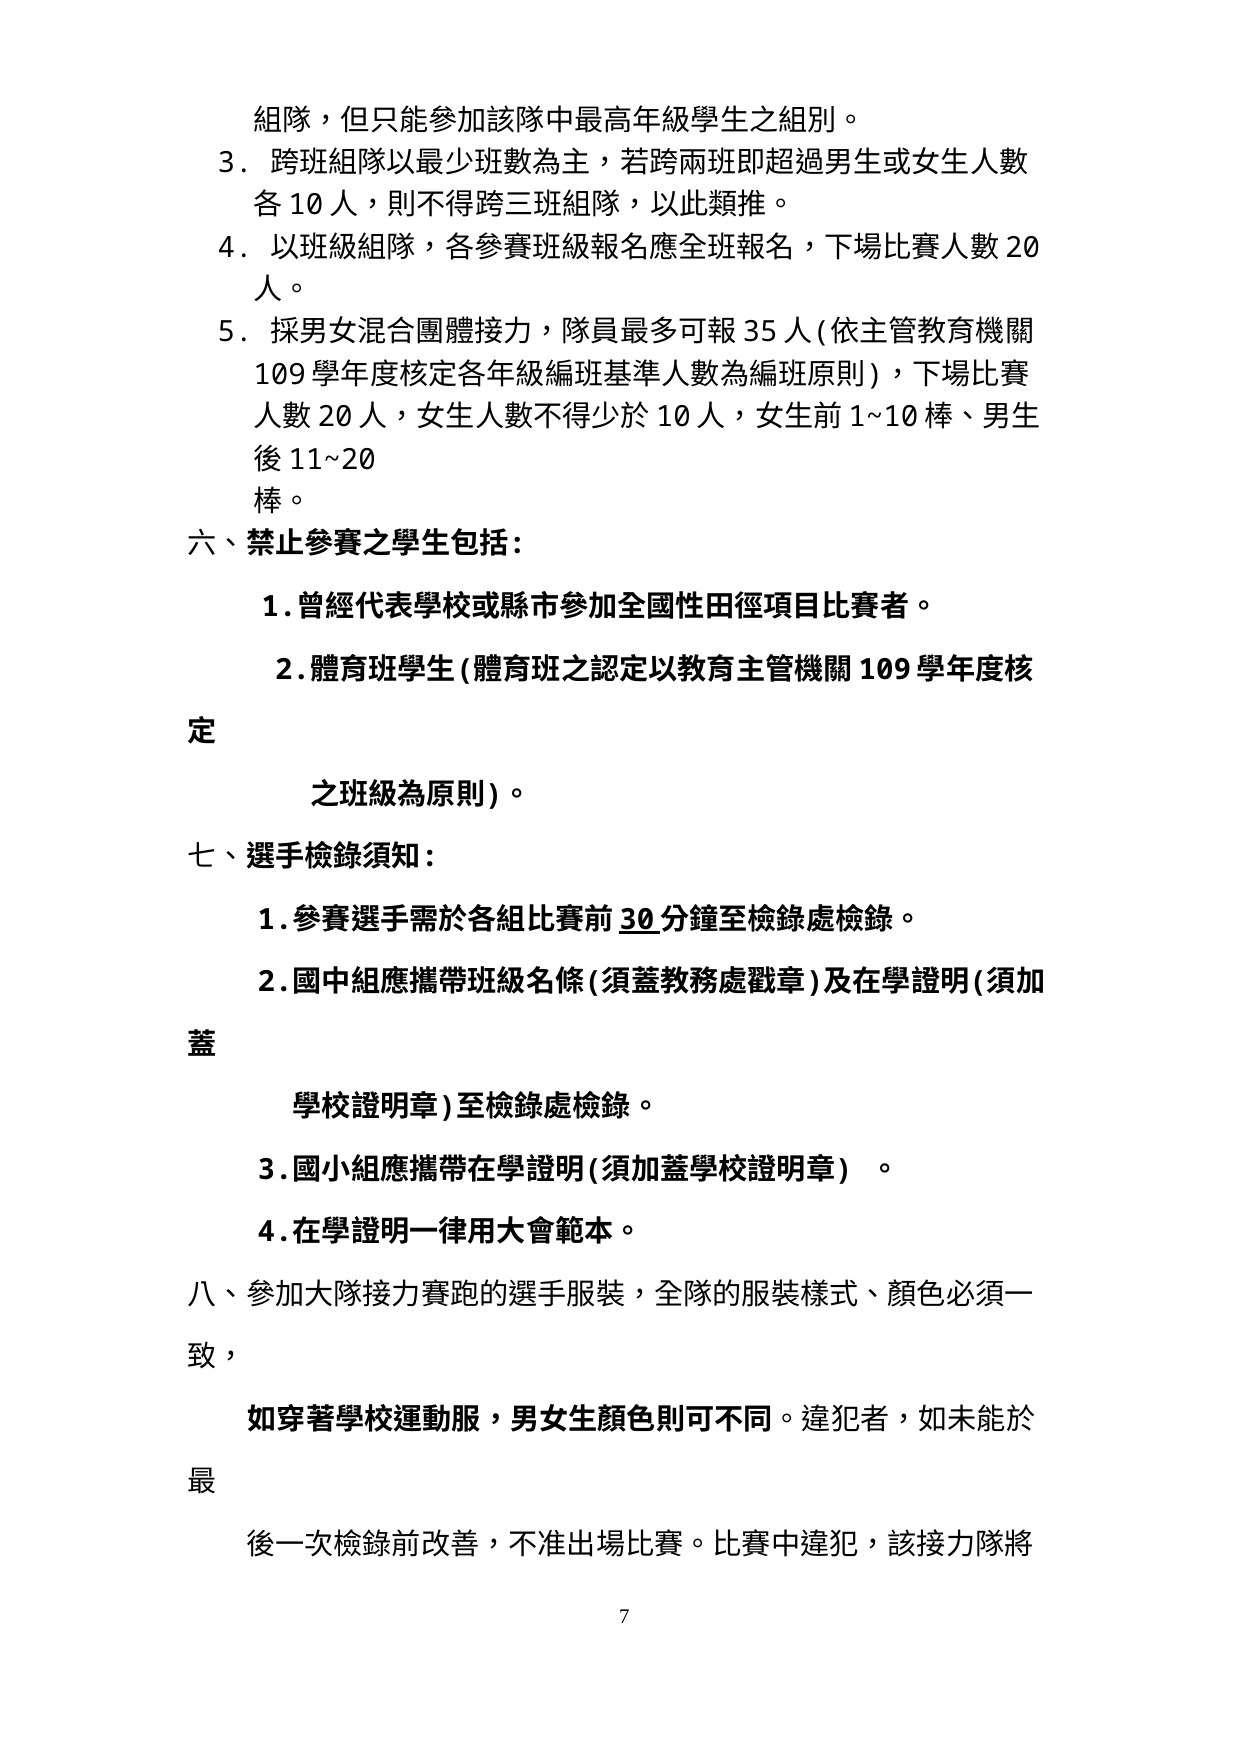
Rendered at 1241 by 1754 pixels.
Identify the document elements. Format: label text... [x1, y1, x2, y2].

list 組隊，但只能參加該隊中最高年級學生之組別。 [217, 96, 1053, 138]
list 採男女混合團體接力，隊員最多可報35人(依主管教育機關109學年度核定各年級編班基準人數為編班原則)，下場比賽人數20人，女生人數不得少於10人，女生前1~10棒、男生後11~20 [217, 308, 1053, 478]
text 如穿著學校運動服，男女生顏色則可不同。違犯者，如未能於最 [187, 1375, 1053, 1500]
text 七、選手檢錄須知: [187, 812, 1053, 875]
text 之班級為原則)。 [187, 750, 1053, 812]
text 學校證明章)至檢錄處檢錄。 [187, 1062, 1053, 1125]
list 以班級組隊，各參賽班級報名應全班報名，下場比賽人數20人。 [217, 223, 1053, 308]
text 4.在學證明一律用大會範本。 [187, 1187, 1053, 1250]
text 棒。 [253, 478, 1053, 520]
text 2.國中組應攜帶班級名條(須蓋教務處戳章)及在學證明(須加蓋 [187, 937, 1053, 1062]
list 跨班組隊以最少班數為主，若跨兩班即超過男生或女生人數各10人，則不得跨三班組隊，以此類推。 [217, 138, 1053, 223]
text 1.參賽選手需於各組比賽前30分鐘至檢錄處檢錄。 [187, 875, 1053, 937]
text 2.體育班學生(體育班之認定以教育主管機關109學年度核定 [187, 625, 1053, 750]
text 3.國小組應攜帶在學證明(須加蓋學校證明章) 。 [187, 1125, 1053, 1187]
text 後一次檢錄前改善，不准出場比賽。比賽中違犯，該接力隊將 [187, 1500, 1053, 1562]
text 六、禁止參賽之學生包括: [187, 520, 1053, 562]
text 1.曾經代表學校或縣市參加全國性田徑項目比賽者。 [261, 562, 1053, 625]
text 八、參加大隊接力賽跑的選手服裝，全隊的服裝樣式、顏色必須一致， [187, 1250, 1053, 1375]
